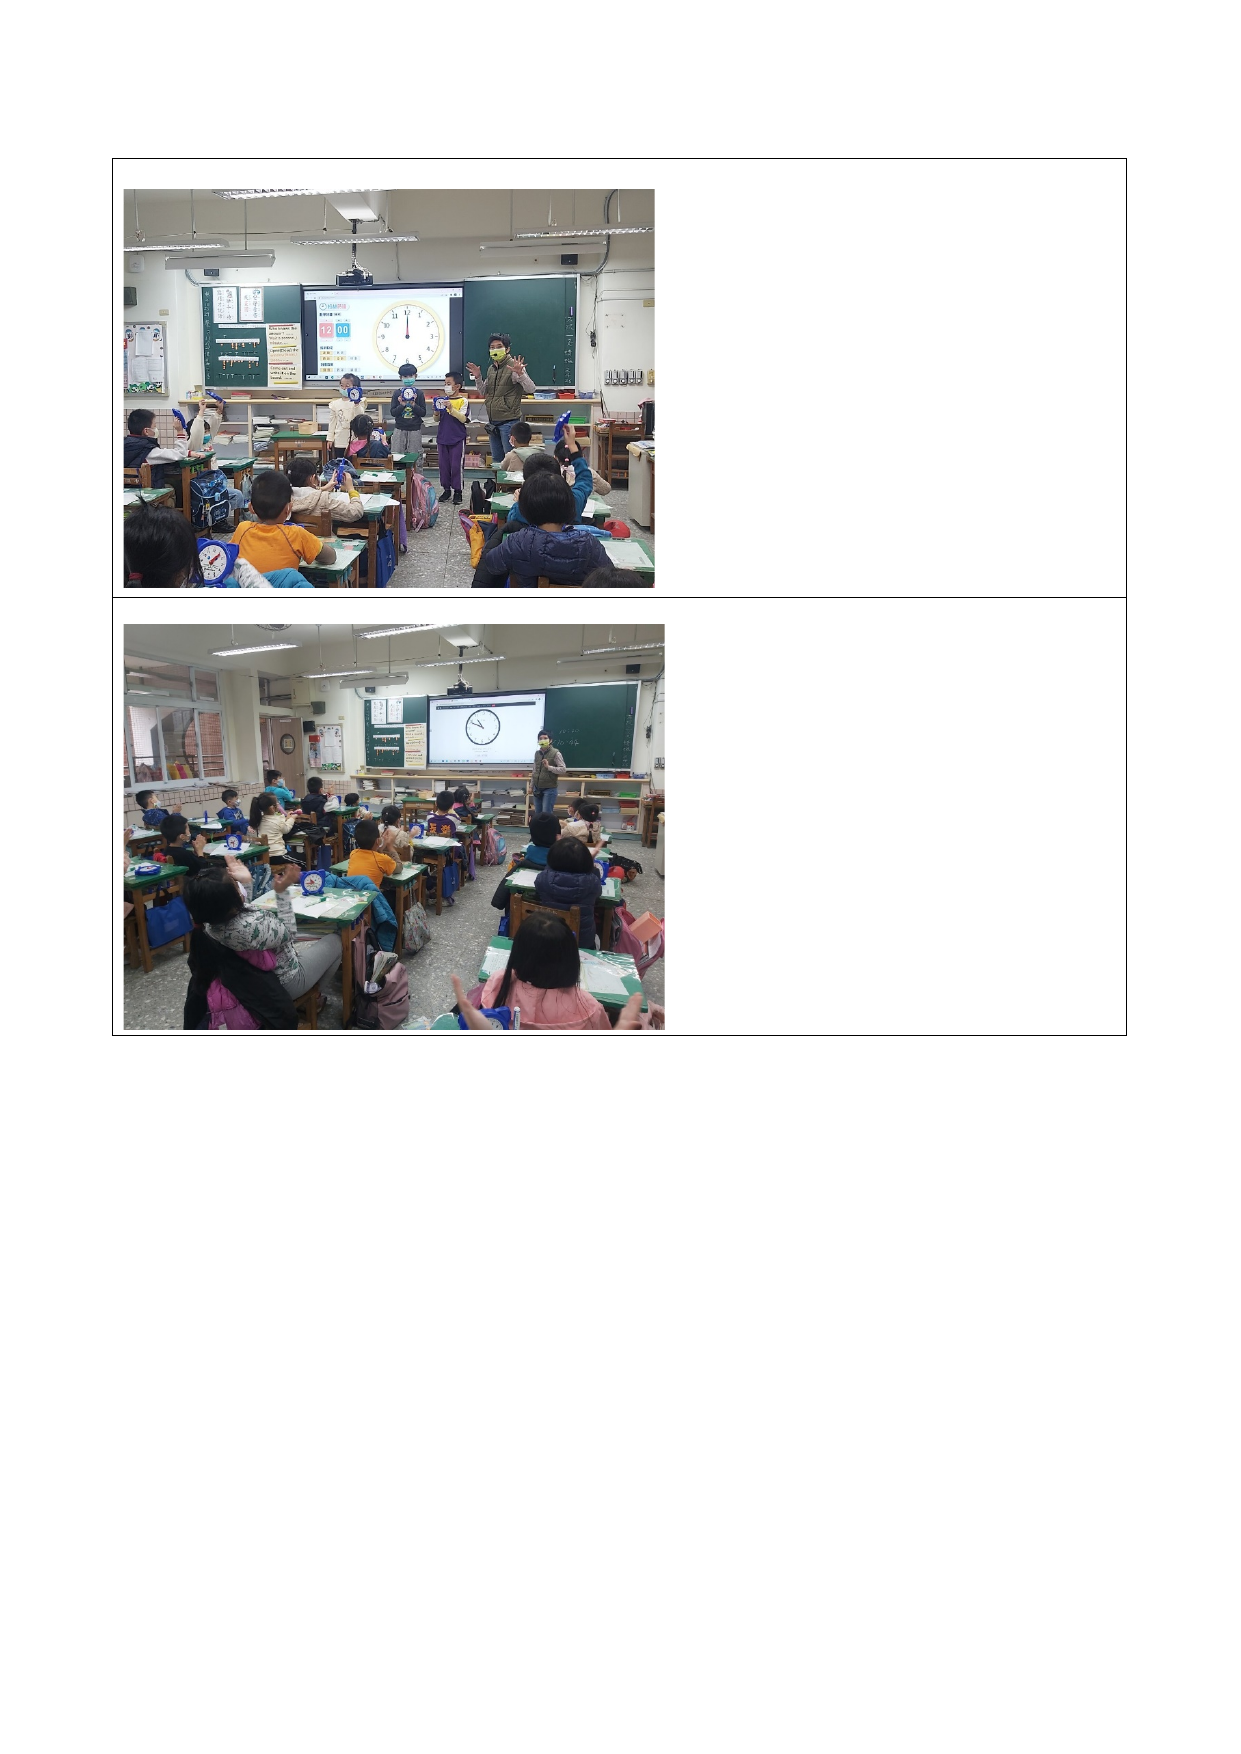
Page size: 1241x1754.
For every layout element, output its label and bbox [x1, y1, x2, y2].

table_header [113, 159, 1126, 597]
table_cell [113, 598, 1126, 1035]
